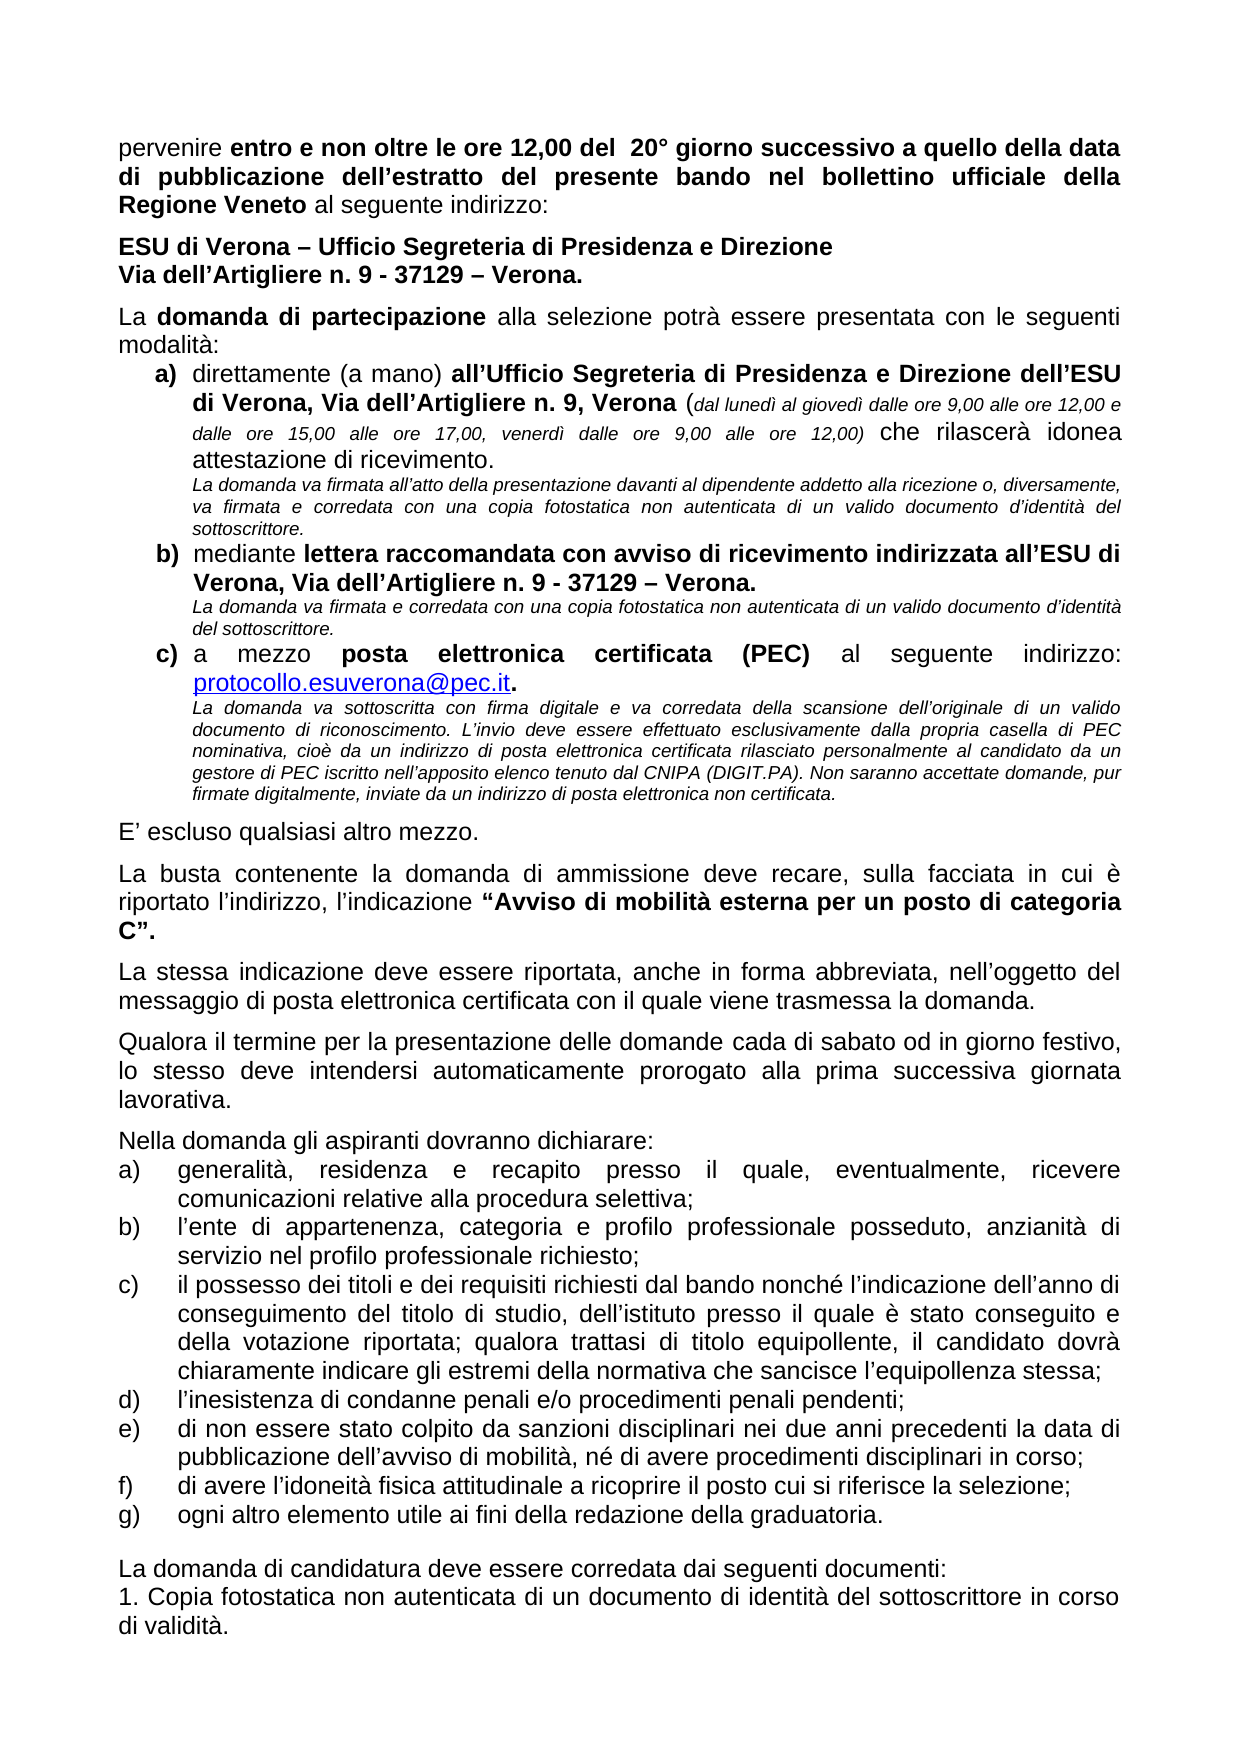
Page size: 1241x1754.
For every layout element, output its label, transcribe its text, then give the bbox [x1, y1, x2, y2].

text La domanda va firmata all’atto della presentazione davanti al dipendente addetto alla ricezione o, diversamente, va firmata e corredata con una copia fotostatica non autenticata di un valido documento d’identità del sottoscrittore. [192, 474, 1122, 539]
text La domanda di partecipazione alla selezione potrà essere presentata con le seguenti modalità: [118, 302, 1122, 359]
text ESU di Verona – Ufficio Segreteria di Presidenza e Direzione [118, 232, 1122, 260]
list generalità, residenza e recapito presso il quale, eventualmente, ricevere comunicazioni relative alla procedura selettiva; [118, 1155, 1122, 1212]
list il possesso dei titoli e dei requisiti richiesti dal bando nonché l’indicazione dell’anno di conseguimento del titolo di studio, dell’istituto presso il quale è stato conseguito e della votazione riportata; qualora trattasi di titolo equipollente, il candidato dovrà chiaramente indicare gli estremi della normativa che sancisce l’equipollenza stessa; [118, 1270, 1122, 1385]
text pervenire entro e non oltre le ore 12,00 del 20° giorno successivo a quello della data di pubblicazione dell’estratto del presente bando nel bollettino ufficiale della Regione Veneto al seguente indirizzo: [118, 133, 1122, 219]
text La domanda di candidatura deve essere corredata dai seguenti documenti: [118, 1553, 1122, 1582]
text 1. Copia fotostatica non autenticata di un documento di identità del sottoscrittore in corso di validità. [118, 1582, 1122, 1640]
list l’inesistenza di condanne penali e/o procedimenti penali pendenti; [118, 1385, 1122, 1413]
list l’ente di appartenenza, categoria e profilo professionale posseduto, anzianità di servizio nel profilo professionale richiesto; [118, 1212, 1122, 1270]
list di avere l’idoneità fisica attitudinale a ricoprire il posto cui si riferisce la selezione; [118, 1471, 1122, 1500]
list a mezzo posta elettronica certificata (PEC) al seguente indirizzo: protocollo.esuverona@pec.it. [156, 639, 1122, 697]
list mediante lettera raccomandata con avviso di ricevimento indirizzata all’ESU di Verona, Via dell’Artigliere n. 9 - 37129 – Verona. [156, 539, 1122, 596]
text La domanda va sottoscritta con firma digitale e va corredata della scansione dell’originale di un valido documento di riconoscimento. L’invio deve essere effettuato esclusivamente dalla propria casella di PEC nominativa, cioè da un indirizzo di posta elettronica certificata rilasciato personalmente al candidato da un gestore di PEC iscritto nell’apposito elenco tenuto dal CNIPA (DIGIT.PA). Non saranno accettate domande, pur firmate digitalmente, inviate da un indirizzo di posta elettronica non certificata. [192, 697, 1122, 805]
list direttamente (a mano) all’Ufficio Segreteria di Presidenza e Direzione dell’ESU di Verona, Via dell’Artigliere n. 9, Verona (dal lunedì al giovedì dalle ore 9,00 alle ore 12,00 e dalle ore 15,00 alle ore 17,00, venerdì dalle ore 9,00 alle ore 12,00) che rilascerà idonea attestazione di ricevimento. [154, 359, 1122, 474]
list ogni altro elemento utile ai fini della redazione della graduatoria. [118, 1500, 1122, 1528]
text Qualora il termine per la presentazione delle domande cada di sabato od in giorno festivo, lo stesso deve intendersi automaticamente prorogato alla prima successiva giornata lavorativa. [118, 1027, 1122, 1113]
text Via dell’Artigliere n. 9 - 37129 – Verona. [118, 260, 1122, 289]
text La domanda va firmata e corredata con una copia fotostatica non autenticata di un valido documento d’identità del sottoscrittore. [192, 596, 1122, 639]
text Nella domanda gli aspiranti dovranno dichiarare: [118, 1126, 1122, 1155]
text La busta contenente la domanda di ammissione deve recare, sulla facciata in cui è riportato l’indirizzo, l’indicazione “Avviso di mobilità esterna per un posto di categoria C”. [118, 858, 1122, 945]
text E’ escluso qualsiasi altro mezzo. [118, 817, 1122, 846]
list di non essere stato colpito da sanzioni disciplinari nei due anni precedenti la data di pubblicazione dell’avviso di mobilità, né di avere procedimenti disciplinari in corso; [118, 1413, 1122, 1471]
text La stessa indicazione deve essere riportata, anche in forma abbreviata, nell’oggetto del messaggio di posta elettronica certificata con il quale viene trasmessa la domanda. [118, 957, 1122, 1015]
